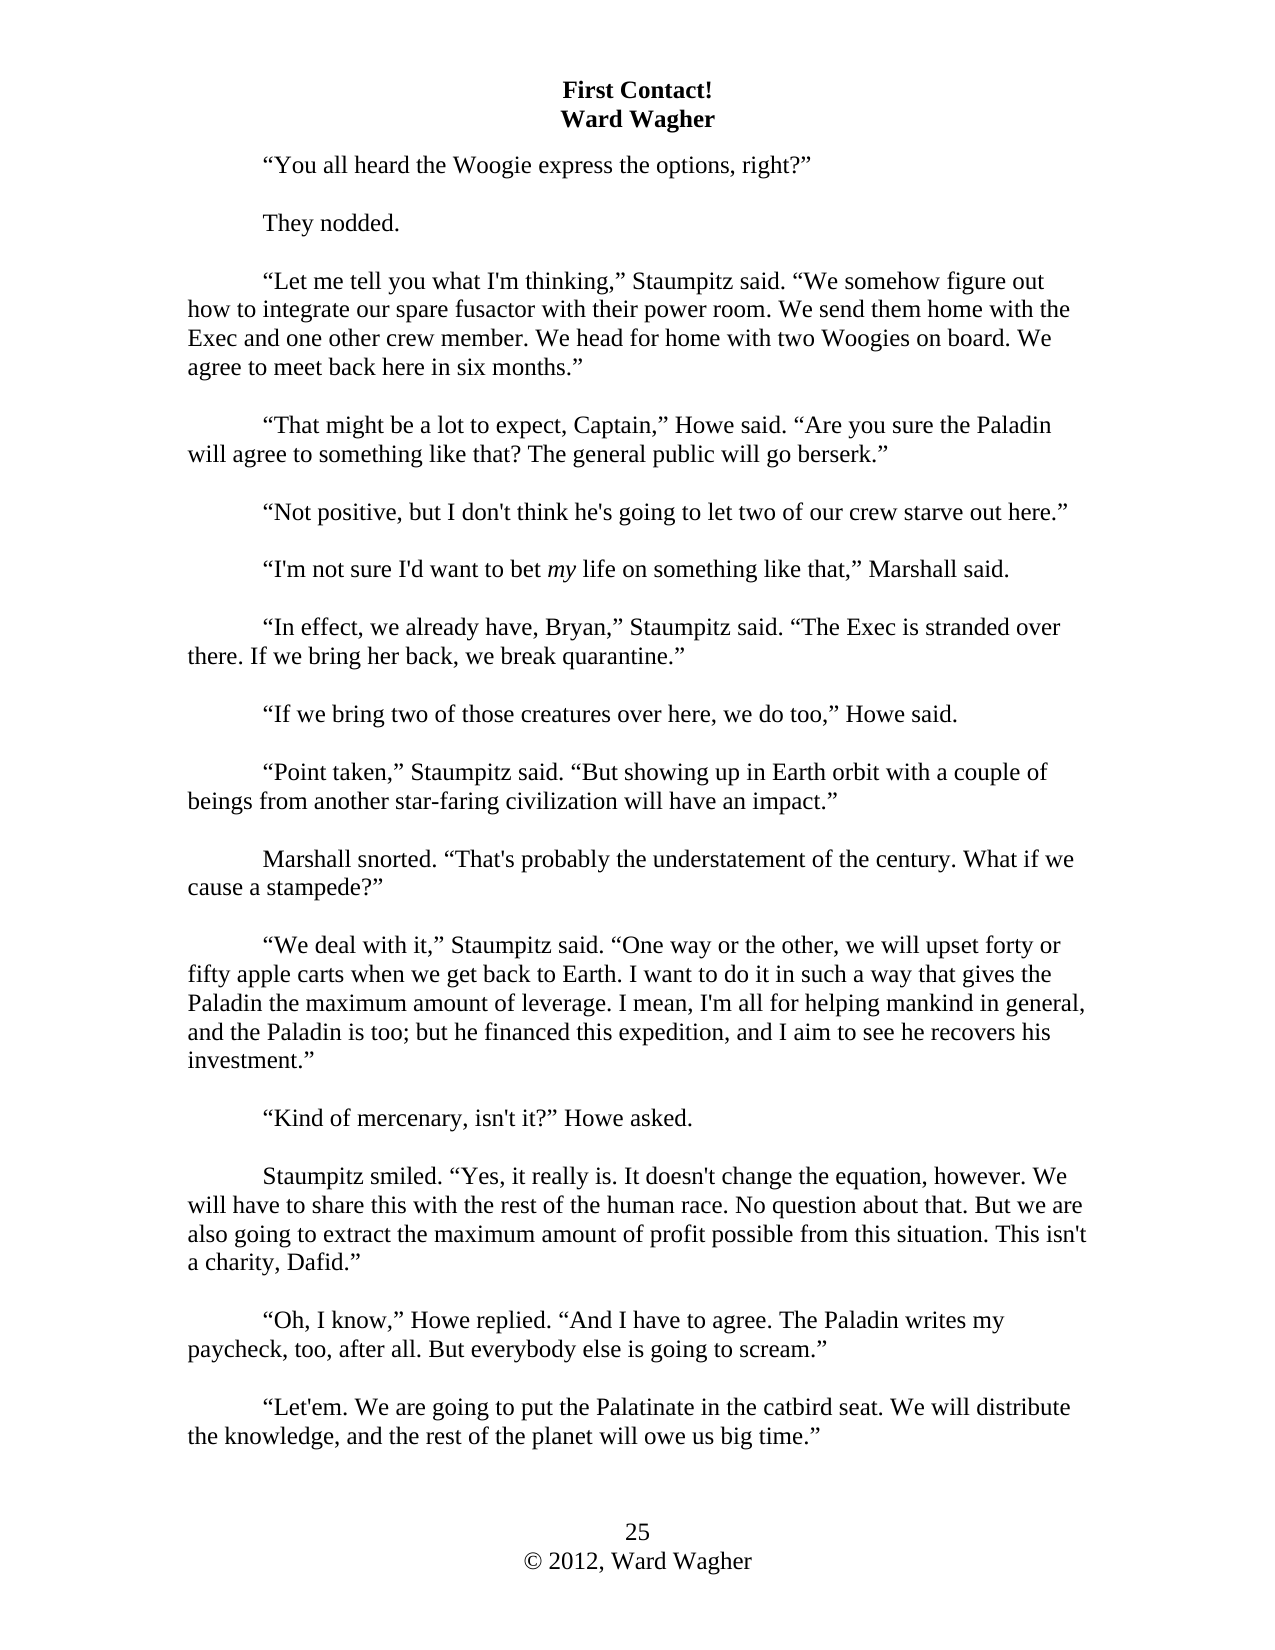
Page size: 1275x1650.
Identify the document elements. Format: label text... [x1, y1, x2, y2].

text “Let me tell you what I'm thinking,” Staumpitz said. “We somehow figure out how to integrate our spare fusactor with their power room. We send them home with the Exec and one other crew member. We head for home with two Woogies on board. We agree to meet back here in six months.” [187, 266, 1087, 381]
text “If we bring two of those creatures over here, we do too,” Howe said. [187, 699, 1087, 728]
text “Point taken,” Staumpitz said. “But showing up in Earth orbit with a couple of beings from another star-faring civilization will have an impact.” [187, 757, 1087, 814]
text Staumpitz smiled. “Yes, it really is. It doesn't change the equation, however. We will have to share this with the rest of the human race. No question about that. But we are also going to extract the maximum amount of profit possible from this situation. This isn't a charity, Dafid.” [187, 1161, 1087, 1276]
text “Kind of mercenary, isn't it?” Howe asked. [187, 1103, 1087, 1132]
text They nodded. [187, 208, 1087, 237]
text “Let'em. We are going to put the Palatinate in the catbird seat. We will distribute the knowledge, and the rest of the planet will owe us big time.” [187, 1392, 1087, 1449]
text “Oh, I know,” Howe replied. “And I have to agree. The Paladin writes my paycheck, too, after all. But everybody else is going to scream.” [187, 1305, 1087, 1363]
text “You all heard the Woogie express the options, right?” [187, 150, 1087, 179]
text “In effect, we already have, Bryan,” Staumpitz said. “The Exec is stranded over there. If we bring her back, we break quarantine.” [187, 612, 1087, 670]
text Marshall snorted. “That's probably the understatement of the century. What if we cause a stampede?” [187, 844, 1087, 901]
text “I'm not sure I'd want to bet my life on something like that,” Marshall said. [187, 554, 1087, 583]
text “That might be a lot to expect, Captain,” Howe said. “Are you sure the Paladin will agree to something like that? The general public will go berserk.” [187, 410, 1087, 467]
text “Not positive, but I don't think he's going to let two of our crew starve out here.” [187, 497, 1087, 525]
text “We deal with it,” Staumpitz said. “One way or the other, we will upset forty or fifty apple carts when we get back to Earth. I want to do it in such a way that gives the Paladin the maximum amount of leverage. I mean, I'm all for helping mankind in general, and the Paladin is too; but he financed this expedition, and I aim to see he recovers his investment.” [187, 930, 1087, 1074]
